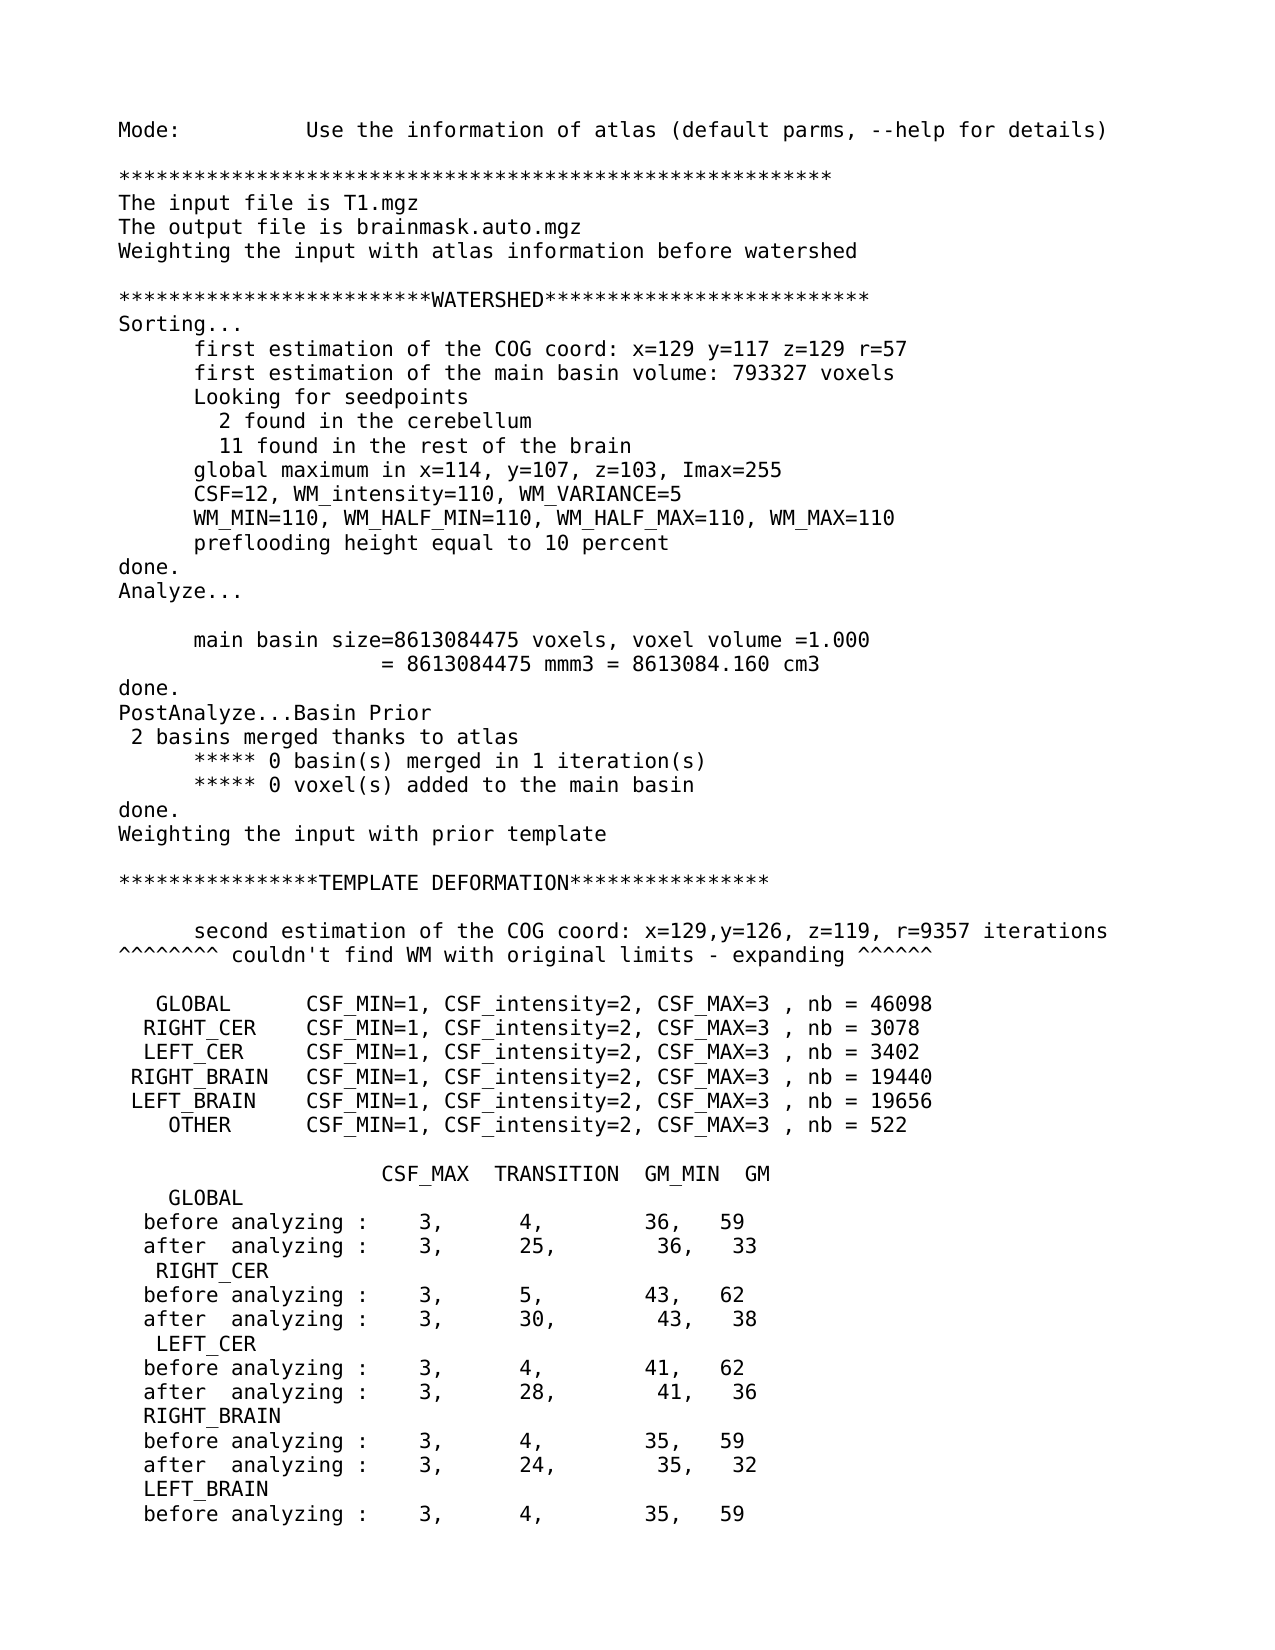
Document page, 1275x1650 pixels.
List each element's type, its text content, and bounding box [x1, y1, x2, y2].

text 2 basins merged thanks to atlas [118, 725, 1157, 749]
text first estimation of the COG coord: x=129 y=117 z=129 r=57 [118, 337, 1157, 361]
text after analyzing : 3, 25, 36, 33 [118, 1234, 1157, 1259]
text ***** 0 voxel(s) added to the main basin [118, 773, 1157, 798]
text LEFT_BRAIN CSF_MIN=1, CSF_intensity=2, CSF_MAX=3 , nb = 19656 [118, 1089, 1157, 1113]
text RIGHT_CER [118, 1259, 1157, 1283]
text Sorting... [118, 312, 1157, 337]
text done. [118, 676, 1157, 701]
text preflooding height equal to 10 percent [118, 531, 1157, 555]
text first estimation of the main basin volume: 793327 voxels [118, 361, 1157, 385]
text Mode: Use the information of atlas (default parms, --help for details) [118, 118, 1157, 142]
text ********************************************************* [118, 167, 1157, 191]
text The input file is T1.mgz [118, 191, 1157, 215]
text GLOBAL CSF_MIN=1, CSF_intensity=2, CSF_MAX=3 , nb = 46098 [118, 992, 1157, 1016]
text done. [118, 555, 1157, 579]
text LEFT_BRAIN [118, 1477, 1157, 1502]
text after analyzing : 3, 30, 43, 38 [118, 1307, 1157, 1332]
text LEFT_CER [118, 1332, 1157, 1356]
text The output file is brainmask.auto.mgz [118, 215, 1157, 239]
text ****************TEMPLATE DEFORMATION**************** [118, 871, 1157, 895]
text WM_MIN=110, WM_HALF_MIN=110, WM_HALF_MAX=110, WM_MAX=110 [118, 506, 1157, 531]
text before analyzing : 3, 4, 41, 62 [118, 1356, 1157, 1380]
text after analyzing : 3, 24, 35, 32 [118, 1453, 1157, 1477]
text RIGHT_CER CSF_MIN=1, CSF_intensity=2, CSF_MAX=3 , nb = 3078 [118, 1016, 1157, 1040]
text after analyzing : 3, 28, 41, 36 [118, 1380, 1157, 1404]
text before analyzing : 3, 4, 36, 59 [118, 1210, 1157, 1234]
text done. [118, 798, 1157, 822]
text OTHER CSF_MIN=1, CSF_intensity=2, CSF_MAX=3 , nb = 522 [118, 1113, 1157, 1137]
text ***** 0 basin(s) merged in 1 iteration(s) [118, 749, 1157, 773]
text global maximum in x=114, y=107, z=103, Imax=255 [118, 458, 1157, 482]
text CSF=12, WM_intensity=110, WM_VARIANCE=5 [118, 482, 1157, 506]
text Weighting the input with atlas information before watershed [118, 239, 1157, 264]
text second estimation of the COG coord: x=129,y=126, z=119, r=9357 iterations [118, 919, 1157, 943]
text = 8613084475 mmm3 = 8613084.160 cm3 [118, 652, 1157, 676]
text *************************WATERSHED************************** [118, 288, 1157, 312]
text before analyzing : 3, 4, 35, 59 [118, 1502, 1157, 1526]
text GLOBAL [118, 1186, 1157, 1210]
text 2 found in the cerebellum [118, 409, 1157, 434]
text before analyzing : 3, 4, 35, 59 [118, 1429, 1157, 1453]
text Weighting the input with prior template [118, 822, 1157, 846]
text before analyzing : 3, 5, 43, 62 [118, 1283, 1157, 1307]
text LEFT_CER CSF_MIN=1, CSF_intensity=2, CSF_MAX=3 , nb = 3402 [118, 1040, 1157, 1065]
text Looking for seedpoints [118, 385, 1157, 409]
text CSF_MAX TRANSITION GM_MIN GM [118, 1162, 1157, 1186]
text main basin size=8613084475 voxels, voxel volume =1.000 [118, 628, 1157, 652]
text 11 found in the rest of the brain [118, 434, 1157, 458]
text ^^^^^^^^ couldn't find WM with original limits - expanding ^^^^^^ [118, 943, 1157, 968]
text RIGHT_BRAIN CSF_MIN=1, CSF_intensity=2, CSF_MAX=3 , nb = 19440 [118, 1065, 1157, 1089]
text RIGHT_BRAIN [118, 1404, 1157, 1429]
text Analyze... [118, 579, 1157, 603]
text PostAnalyze...Basin Prior [118, 701, 1157, 725]
